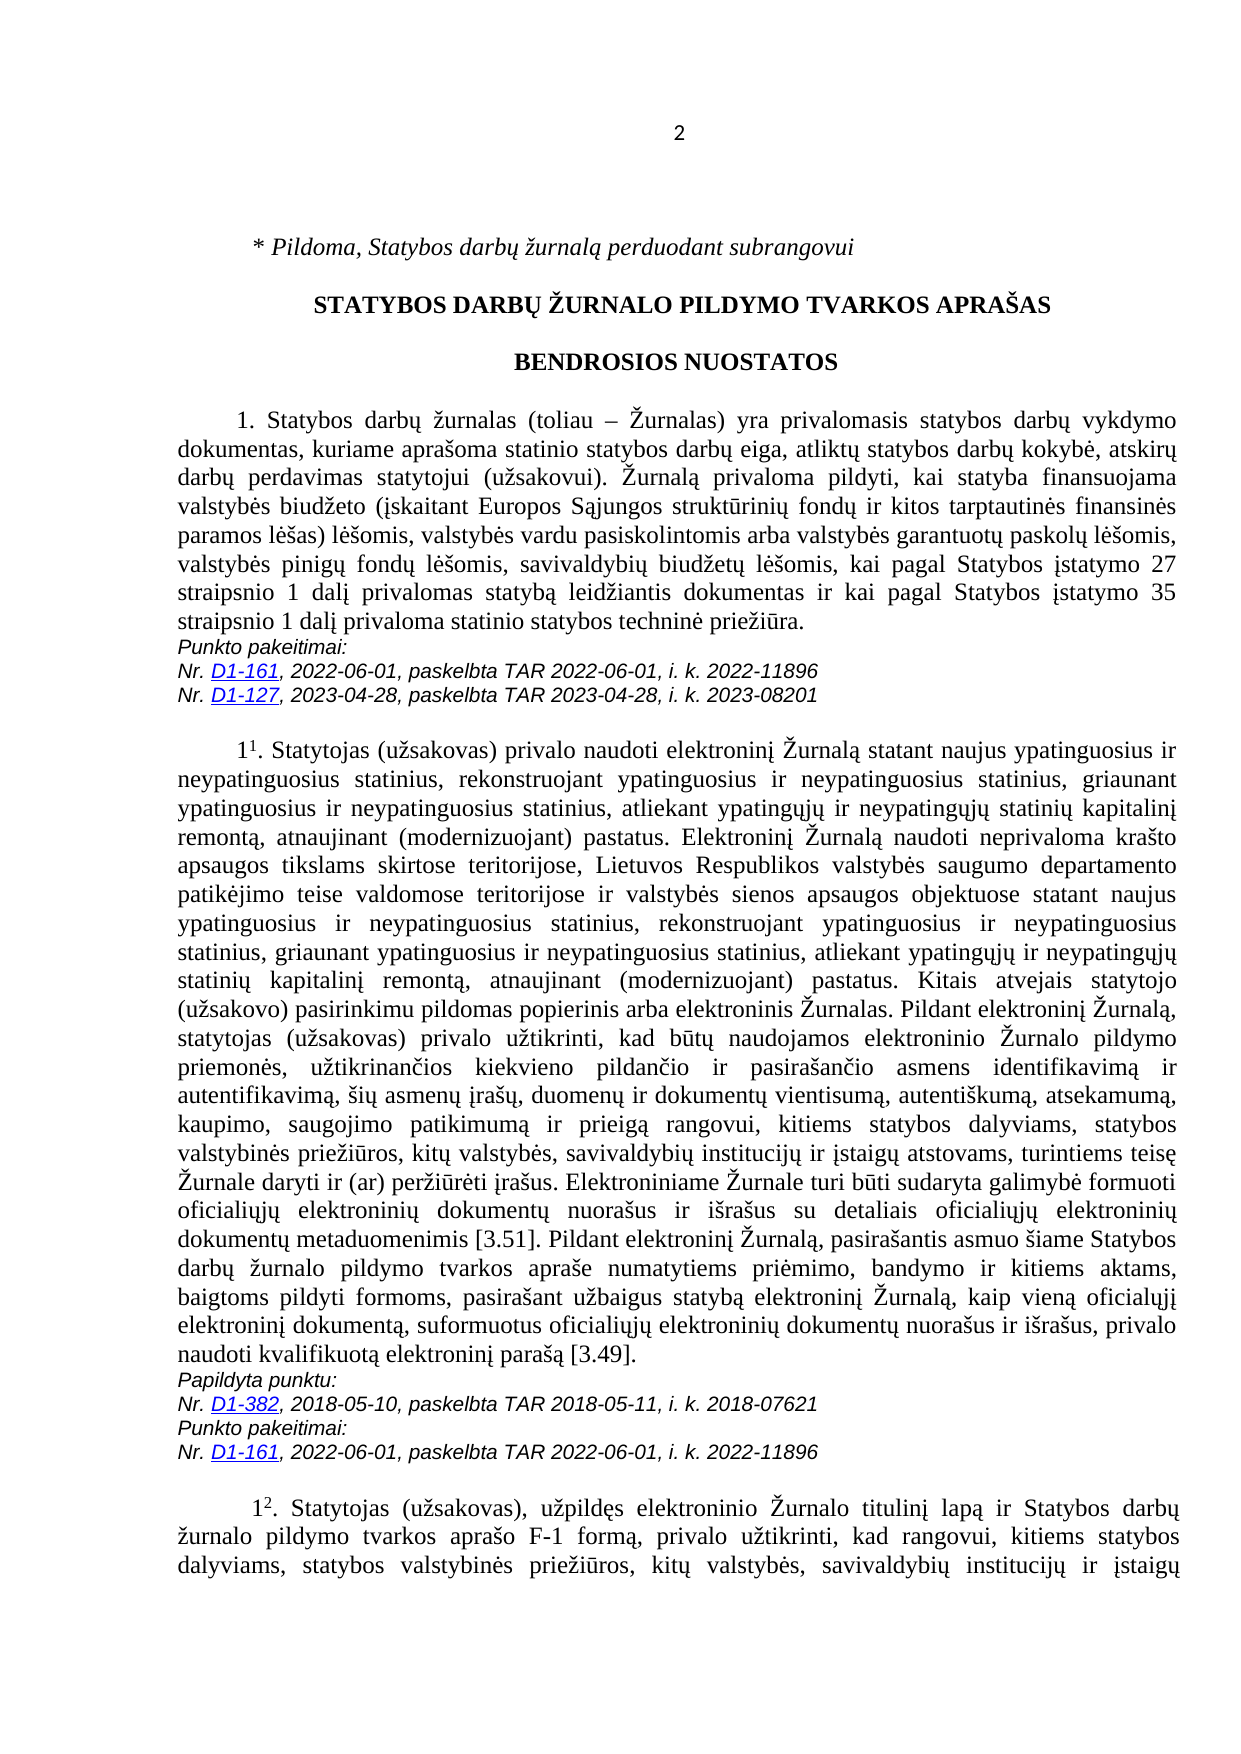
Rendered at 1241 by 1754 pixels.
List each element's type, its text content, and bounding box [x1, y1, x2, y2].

text Nr. D1-161, 2022-06-01, paskelbta TAR 2022-06-01, i. k. 2022-11896 [177, 1440, 1181, 1464]
text Punkto pakeitimai: [177, 635, 1181, 659]
text Nr. D1-127, 2023-04-28, paskelbta TAR 2023-04-28, i. k. 2023-08201 [177, 683, 1181, 707]
subtitle BENDROSIOS NUOSTATOS [177, 347, 1181, 376]
text Papildyta punktu: [177, 1368, 1181, 1392]
text Nr. D1-382, 2018-05-10, paskelbta TAR 2018-05-11, i. k. 2018-07621 [177, 1392, 1181, 1416]
text 11. Statytojas (užsakovas) privalo naudoti elektroninį Žurnalą statant naujus ypatinguosius ir neypatinguosius statinius, rekonstruojant ypatinguosius ir neypatinguosius statinius, griaunant ypatinguosius ir neypatinguosius statinius, atliekant ypatingųjų ir neypatingųjų statinių kapitalinį remontą, atnaujinant (modernizuojant) pastatus. Elektroninį Žurnalą naudoti neprivaloma krašto apsaugos tikslams skirtose teritorijose, Lietuvos Respublikos valstybės saugumo departamento patikėjimo teise valdomose teritorijose ir valstybės sienos apsaugos objektuose statant naujus ypatinguosius ir neypatinguosius statinius, rekonstruojant ypatinguosius ir neypatinguosius statinius, griaunant ypatinguosius ir neypatinguosius statinius, atliekant ypatingųjų ir neypatingųjų statinių kapitalinį remontą, atnaujinant (modernizuojant) pastatus. Kitais atvejais statytojo (užsakovo) pasirinkimu pildomas popierinis arba elektroninis Žurnalas. Pildant elektroninį Žurnalą, statytojas (užsakovas) privalo užtikrinti, kad būtų naudojamos elektroninio Žurnalo pildymo priemonės, užtikrinančios kiekvieno pildančio ir pasirašančio asmens identifikavimą ir autentifikavimą, šių asmenų įrašų, duomenų ir dokumentų vientisumą, autentiškumą, atsekamumą, kaupimo, saugojimo patikimumą ir prieigą rangovui, kitiems statybos dalyviams, statybos valstybinės priežiūros, kitų valstybės, savivaldybių institucijų ir įstaigų atstovams, turintiems teisę Žurnale daryti ir (ar) peržiūrėti įrašus. Elektroniniame Žurnale turi būti sudaryta galimybė formuoti oficialiųjų elektroninių dokumentų nuorašus ir išrašus su detaliais oficialiųjų elektroninių dokumentų metaduomenimis [3.51]. Pildant elektroninį Žurnalą, pasirašantis asmuo šiame Statybos darbų žurnalo pildymo tvarkos apraše numatytiems priėmimo, bandymo ir kitiems aktams, baigtoms pildyti formoms, pasirašant užbaigus statybą elektroninį Žurnalą, kaip vieną oficialųjį elektroninį dokumentą, suformuotus oficialiųjų elektroninių dokumentų nuorašus ir išrašus, privalo naudoti kvalifikuotą elektroninį parašą [3.49]. [177, 736, 1178, 1368]
text 1. Statybos darbų žurnalas (toliau – Žurnalas) yra privalomasis statybos darbų vykdymo dokumentas, kuriame aprašoma statinio statybos darbų eiga, atliktų statybos darbų kokybė, atskirų darbų perdavimas statytojui (užsakovui). Žurnalą privaloma pildyti, kai statyba finansuojama valstybės biudžeto (įskaitant Europos Sąjungos struktūrinių fondų ir kitos tarptautinės finansinės paramos lėšas) lėšomis, valstybės vardu pasiskolintomis arba valstybės garantuotų paskolų lėšomis, valstybės pinigų fondų lėšomis, savivaldybių biudžetų lėšomis, kai pagal Statybos įstatymo 27 straipsnio 1 dalį privalomas statybą leidžiantis dokumentas ir kai pagal Statybos įstatymo 35 straipsnio 1 dalį privaloma statinio statybos techninė priežiūra. [177, 405, 1178, 635]
text Punkto pakeitimai: [177, 1416, 1181, 1440]
text 12. Statytojas (užsakovas), užpildęs elektroninio Žurnalo titulinį lapą ir Statybos darbų žurnalo pildymo tvarkos aprašo F-1 formą, privalo užtikrinti, kad rangovui, kitiems statybos dalyviams, statybos valstybinės priežiūros, kitų valstybės, savivaldybių institucijų ir įstaigų [177, 1493, 1181, 1579]
subtitle STATYBOS DARBŲ ŽURNALO PILDYMO TVARKOS APRAŠAS [177, 290, 1181, 319]
text Nr. D1-161, 2022-06-01, paskelbta TAR 2022-06-01, i. k. 2022-11896 [177, 659, 1181, 683]
text * Pildoma, Statybos darbų žurnalą perduodant subrangovui [252, 232, 1181, 261]
